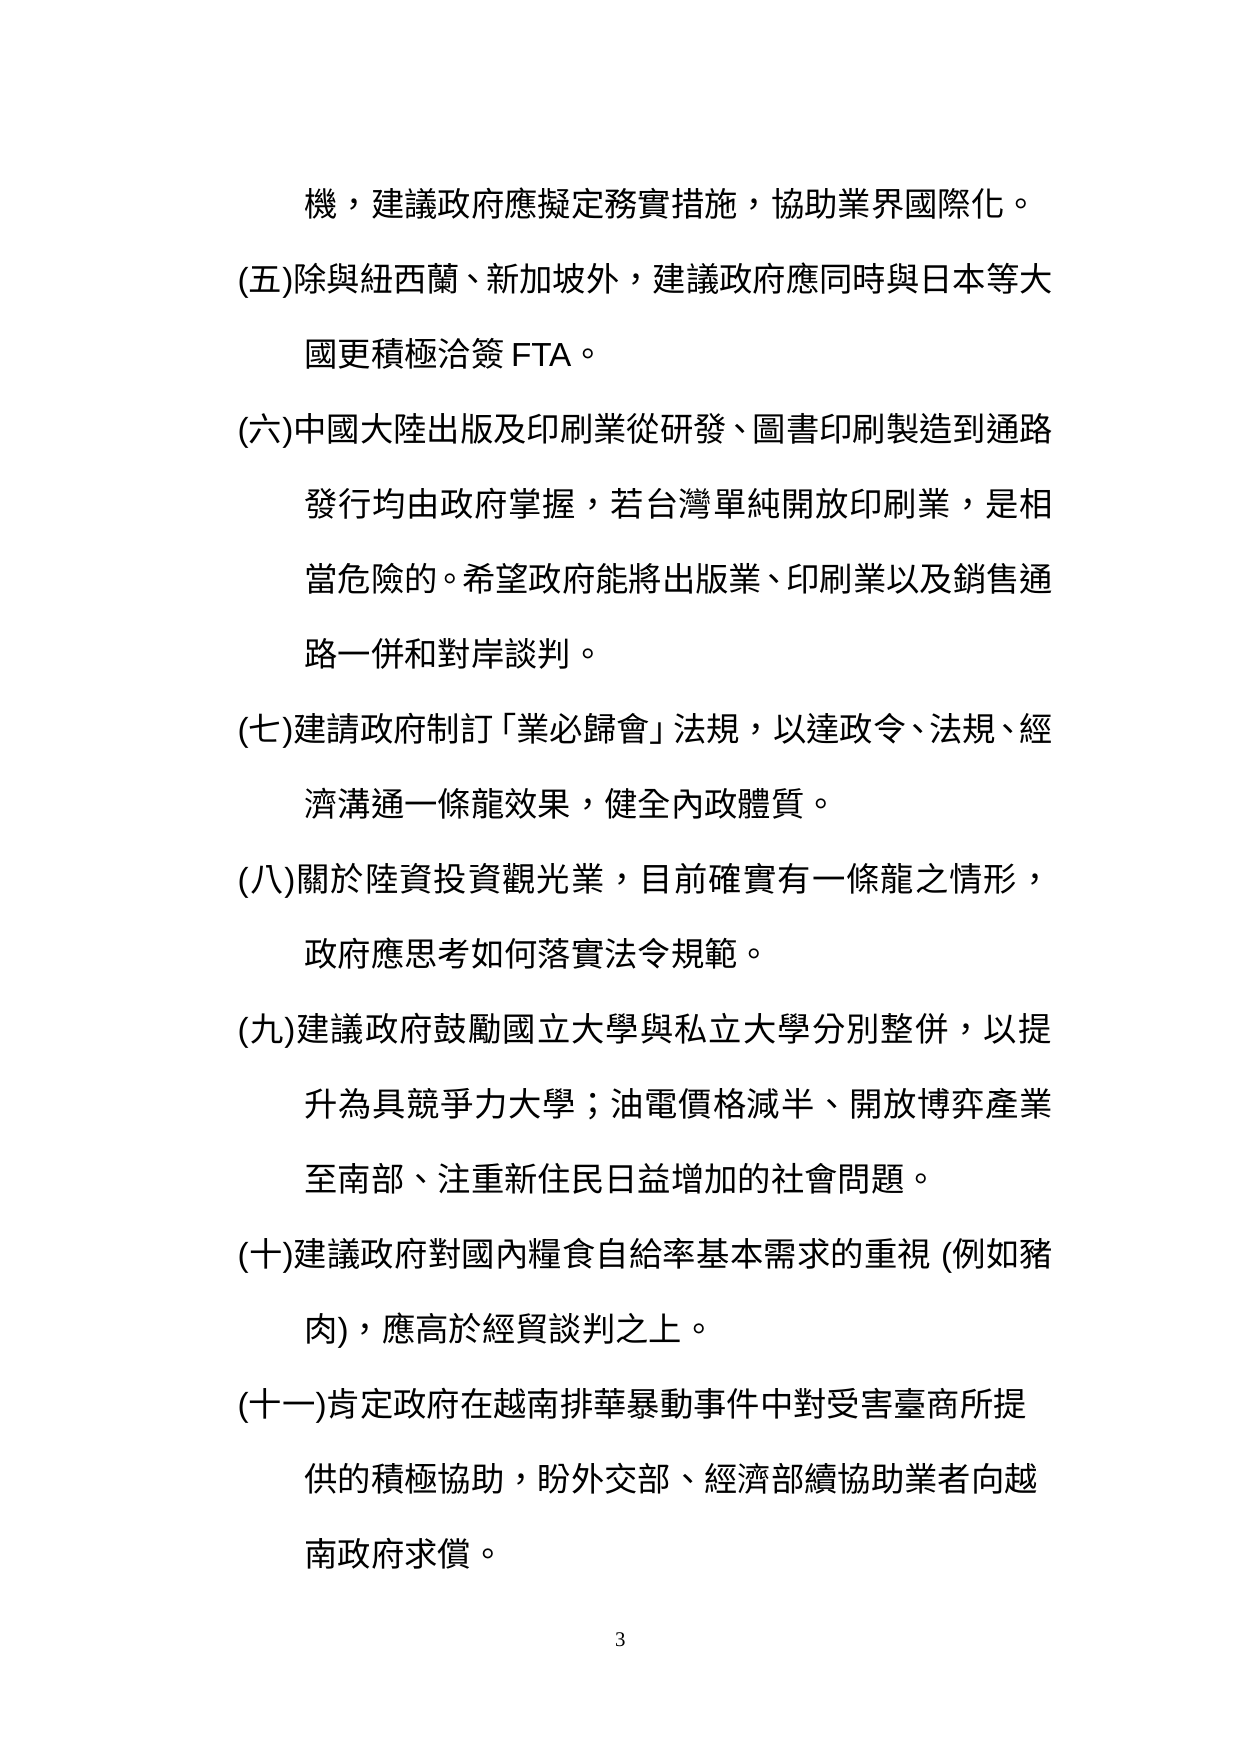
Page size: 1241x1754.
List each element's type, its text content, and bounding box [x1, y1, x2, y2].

text (十一)肯定政府在越南排華暴動事件中對受害臺商所提供的積極協助，盼外交部、經濟部續協助業者向越南政府求償。 [237, 1364, 1053, 1589]
text (六)中國大陸出版及印刷業從研發、圖書印刷製造到通路發行均由政府掌握，若台灣單純開放印刷業，是相當危險的。希望政府能將出版業、印刷業以及銷售通路一併和對岸談判。 [237, 389, 1053, 689]
text (八)關於陸資投資觀光業，目前確實有一條龍之情形，政府應思考如何落實法令規範。 [237, 839, 1053, 989]
text (十)建議政府對國內糧食自給率基本需求的重視 (例如豬肉)，應高於經貿談判之上。 [237, 1214, 1053, 1364]
text (九)建議政府鼓勵國立大學與私立大學分別整併，以提升為具競爭力大學；油電價格減半、開放博弈產業至南部、注重新住民日益增加的社會問題。 [237, 989, 1053, 1214]
text (七)建請政府制訂「業必歸會」法規，以達政令、法規、經濟溝通一條龍效果，健全內政體質。 [237, 689, 1053, 839]
text (五)除與紐西蘭、新加坡外，建議政府應同時與日本等大國更積極洽簽FTA。 [237, 239, 1053, 389]
text 機，建議政府應擬定務實措施，協助業界國際化。 [237, 164, 1053, 239]
